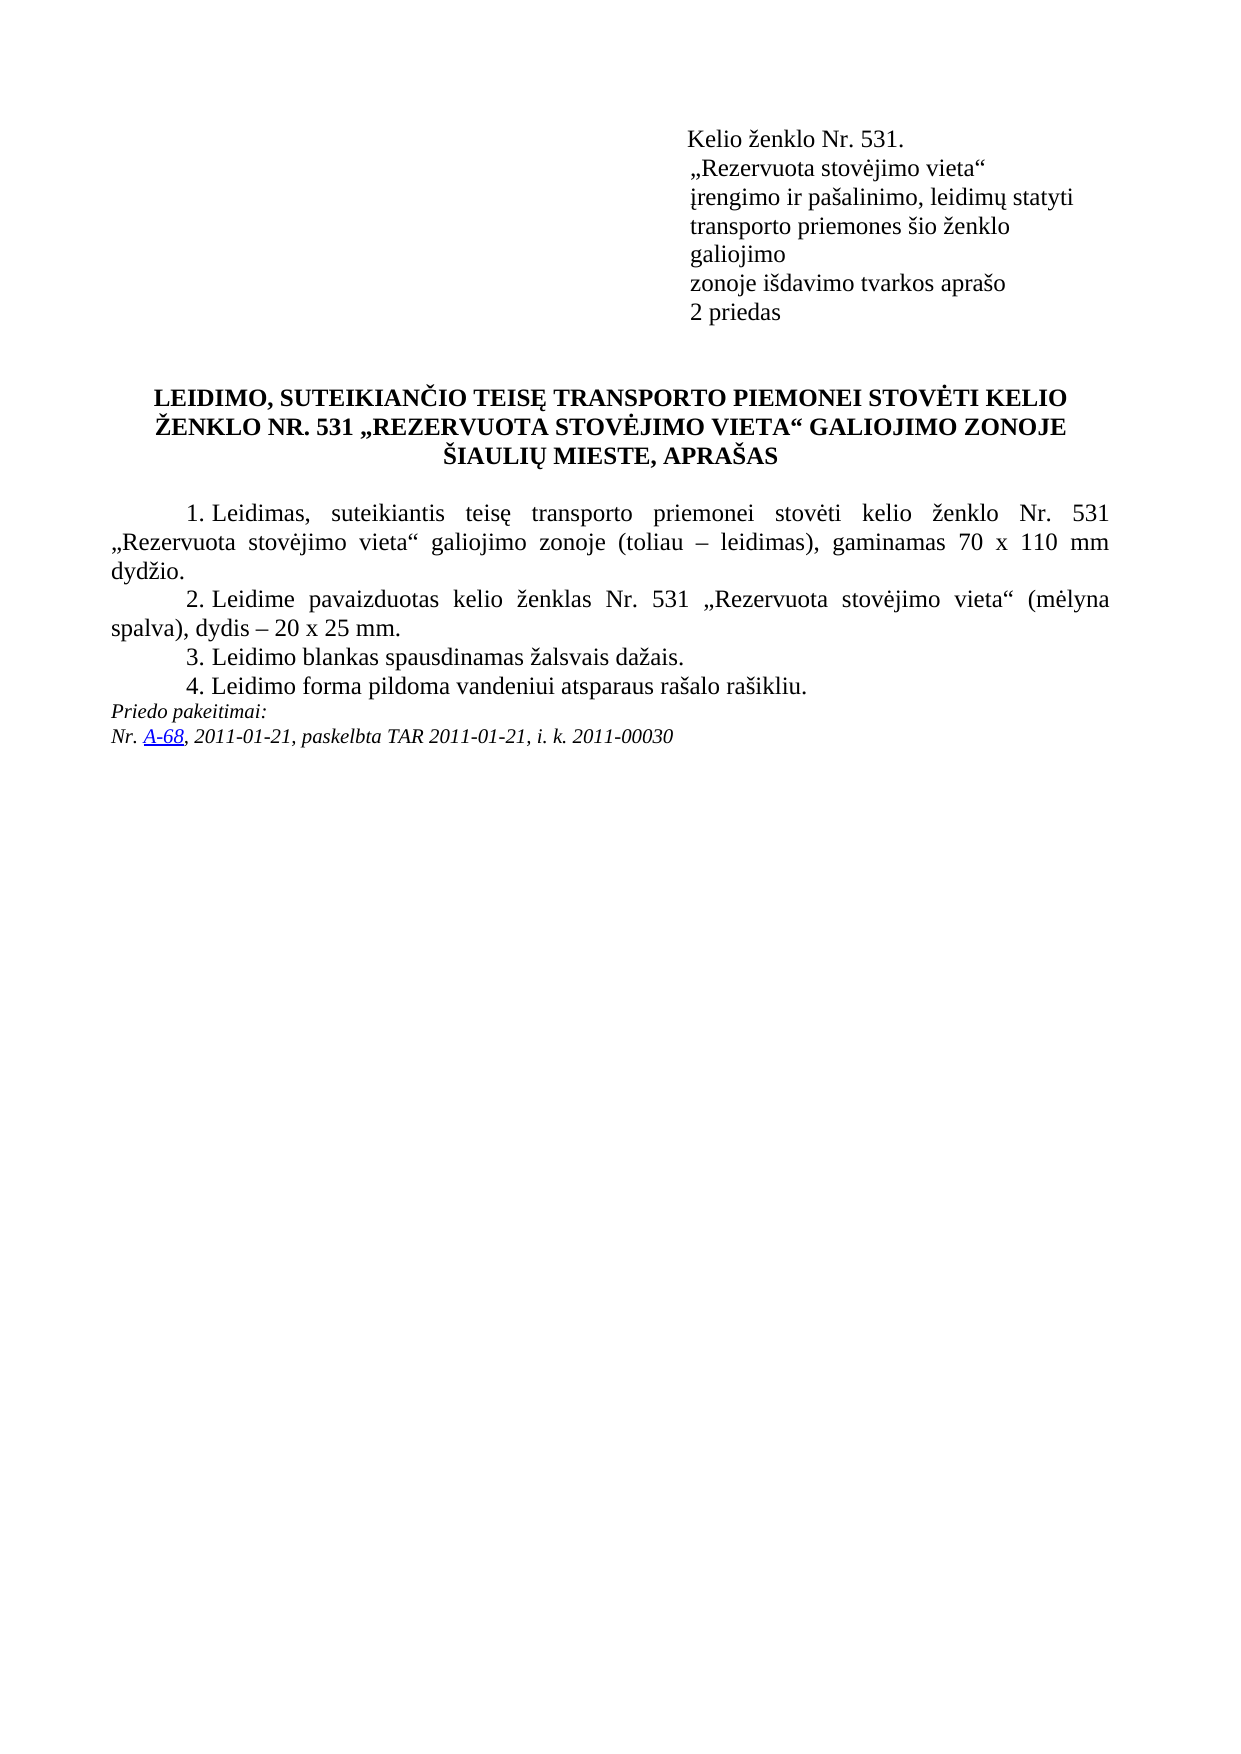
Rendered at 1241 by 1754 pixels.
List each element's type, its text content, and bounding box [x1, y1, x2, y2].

text įrengimo ir pašalinimo, leidimų statyti [690, 182, 1111, 211]
text Nr. A-68, 2011-01-21, paskelbta TAR 2011-01-21, i. k. 2011-00030 [111, 723, 1111, 748]
text transporto priemones šio ženklo galiojimo [690, 211, 1111, 268]
text Priedo pakeitimai: [111, 699, 1111, 723]
text 1. Leidimas, suteikiantis teisę transporto priemonei stovėti kelio ženklo Nr. 531 „Rezervuota stovėjimo vieta“ galiojimo zonoje (toliau – leidimas), gaminamas 70 x 110 mm dydžio. [111, 498, 1111, 584]
text ŠIAULIŲ MIESTE, APRAŠAS [111, 441, 1111, 469]
text zonoje išdavimo tvarkos aprašo [690, 268, 1111, 297]
text „Rezervuota stovėjimo vieta“ [690, 153, 1111, 182]
text 3. Leidimo blankas spausdinamas žalsvais dažais. [111, 642, 1111, 671]
text 2. Leidime pavaizduotas kelio ženklas Nr. 531 „Rezervuota stovėjimo vieta“ (mėlyna spalva), dydis – 20 x 25 mm. [111, 584, 1111, 642]
text 4. Leidimo forma pildoma vandeniui atsparaus rašalo rašikliu. [111, 671, 1111, 699]
text 2 priedas [690, 297, 1111, 326]
text LEIDIMO, SUTEIKIANČIO TEISĘ TRANSPORTO PIEMONEI STOVĖTI KELIO ŽENKLO NR. 531 „REZERVUOTA STOVĖJIMO VIETA“ GALIOJIMO ZONOJE [111, 383, 1111, 441]
text Kelio ženklo Nr. 531. [687, 124, 1111, 153]
